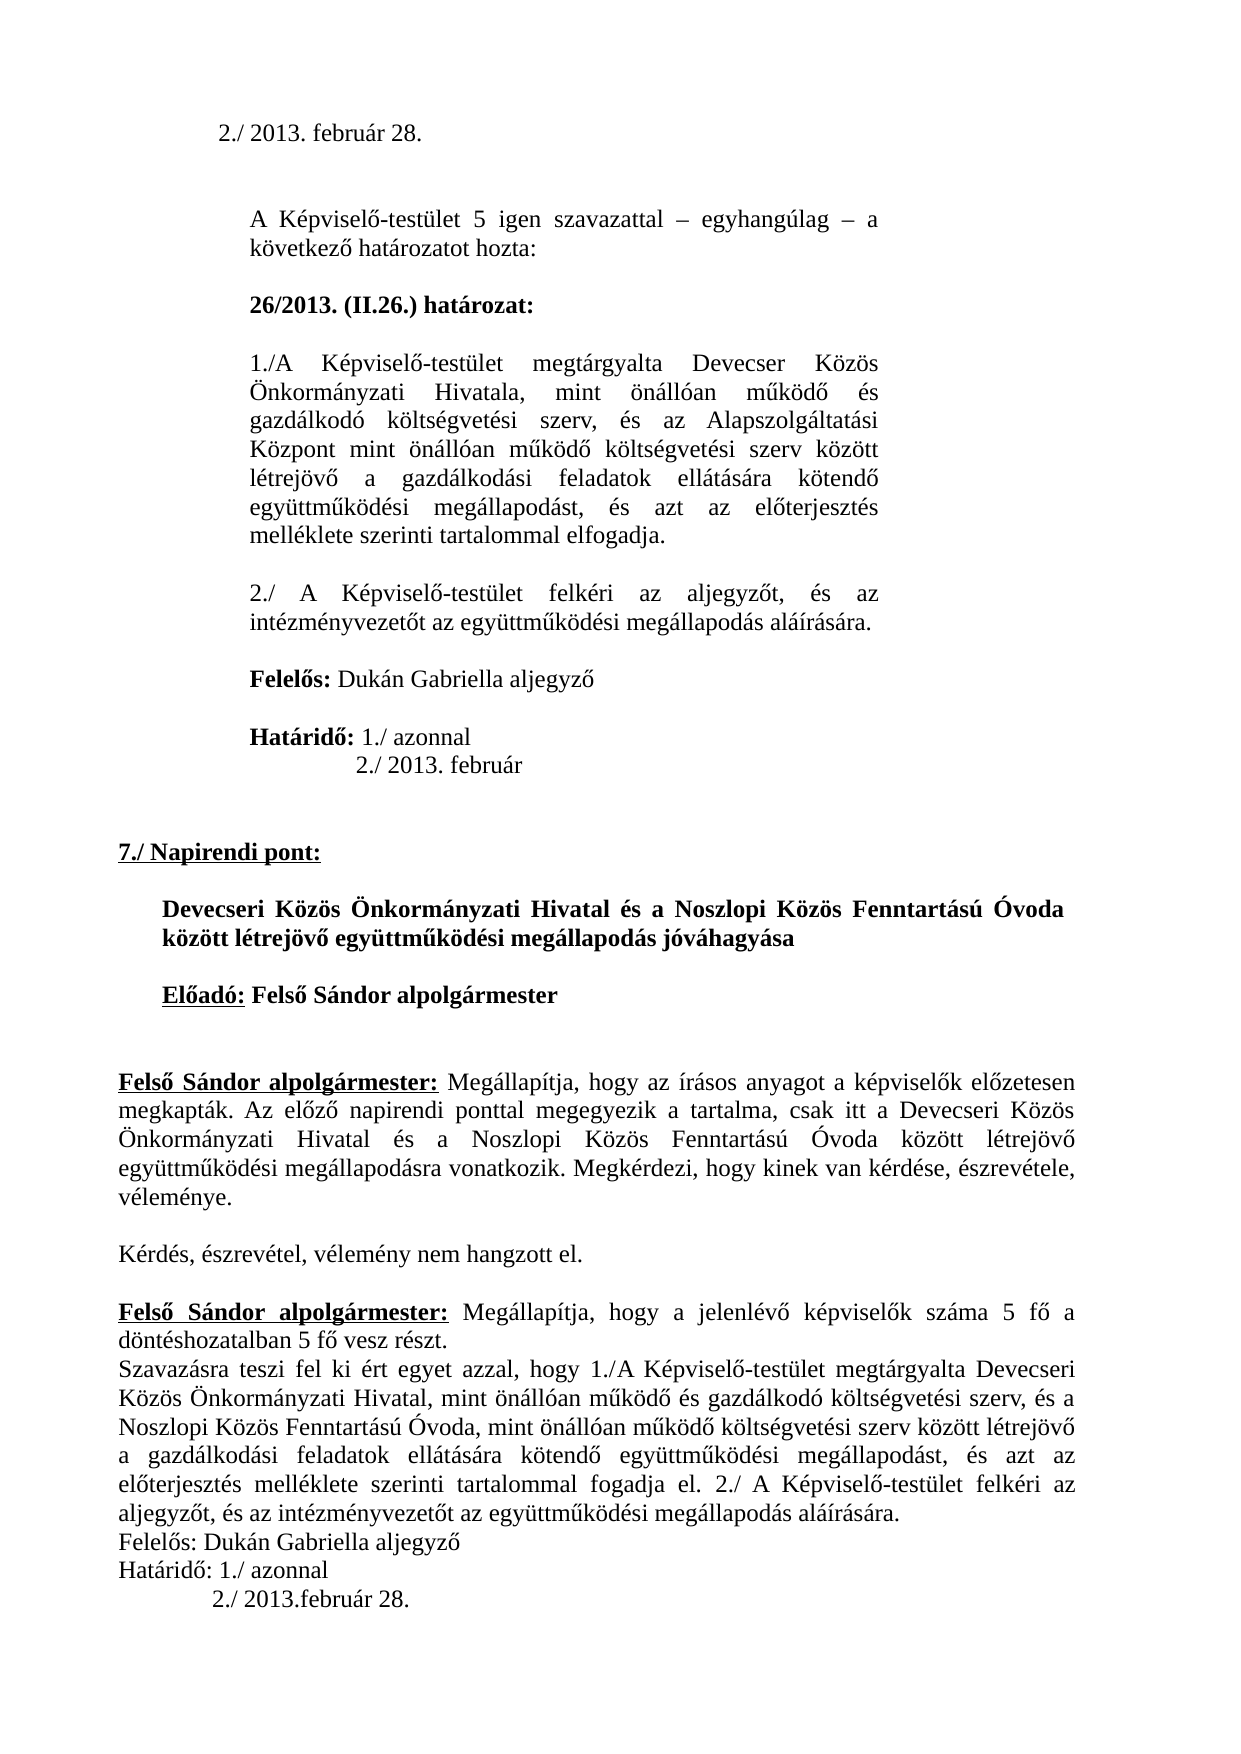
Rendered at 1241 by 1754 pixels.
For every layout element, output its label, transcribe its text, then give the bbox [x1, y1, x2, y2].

text 1./A Képviselő-testület megtárgyalta Devecser Közös Önkormányzati Hivatala, mint önállóan működő és gazdálkodó költségvetési szerv, és az Alapszolgáltatási Központ mint önállóan működő költségvetési szerv között létrejövő a gazdálkodási feladatok ellátására kötendő együttműködési megállapodást, és azt az előterjesztés melléklete szerinti tartalommal elfogadja. [249, 348, 879, 549]
text 2./ 2013.február 28. [118, 1584, 1076, 1613]
text Felelős: Dukán Gabriella aljegyző [118, 1527, 1076, 1556]
text Felső Sándor alpolgármester: Megállapítja, hogy az írásos anyagot a képviselők előzetesen megkapták. Az előző napirendi ponttal megegyezik a tartalma, csak itt a Devecseri Közös Önkormányzati Hivatal és a Noszlopi Közös Fenntartású Óvoda között létrejövő együttműködési megállapodásra vonatkozik. Megkérdezi, hogy kinek van kérdése, észrevétele, véleménye. [118, 1067, 1076, 1211]
text Határidő: 1./ azonnal [249, 722, 879, 751]
text Felső Sándor alpolgármester: Megállapítja, hogy a jelenlévő képviselők száma 5 fő a döntéshozatalban 5 fő vesz részt. [118, 1297, 1076, 1354]
text A Képviselő-testület 5 igen szavazattal – egyhangúlag – a következő határozatot hozta: [249, 204, 879, 262]
text Előadó: Felső Sándor alpolgármester [118, 981, 1076, 1009]
text 7./ Napirendi pont: [118, 837, 879, 866]
text Határidő: 1./ azonnal [118, 1556, 1076, 1584]
text 26/2013. (II.26.) határozat: [249, 291, 879, 319]
text Felelős: Dukán Gabriella aljegyző [249, 664, 879, 693]
text 2./ A Képviselő-testület felkéri az aljegyzőt, és az intézményvezetőt az együttműködési megállapodás aláírására. [249, 578, 879, 636]
text Devecseri Közös Önkormányzati Hivatal és a Noszlopi Közös Fenntartású Óvoda között létrejövő együttműködési megállapodás jóváhagyása [118, 894, 1076, 952]
text Kérdés, észrevétel, vélemény nem hangzott el. [118, 1239, 1076, 1268]
text 2./ 2013. február 28. [118, 118, 1071, 147]
text Szavazásra teszi fel ki ért egyet azzal, hogy 1./A Képviselő-testület megtárgyalta Devecseri Közös Önkormányzati Hivatal, mint önállóan működő és gazdálkodó költségvetési szerv, és a Noszlopi Közös Fenntartású Óvoda, mint önállóan működő költségvetési szerv között létrejövő a gazdálkodási feladatok ellátására kötendő együttműködési megállapodást, és azt az előterjesztés melléklete szerinti tartalommal fogadja el. 2./ A Képviselő-testület felkéri az aljegyzőt, és az intézményvezetőt az együttműködési megállapodás aláírására. [118, 1354, 1076, 1527]
text 2./ 2013. február [118, 751, 879, 779]
